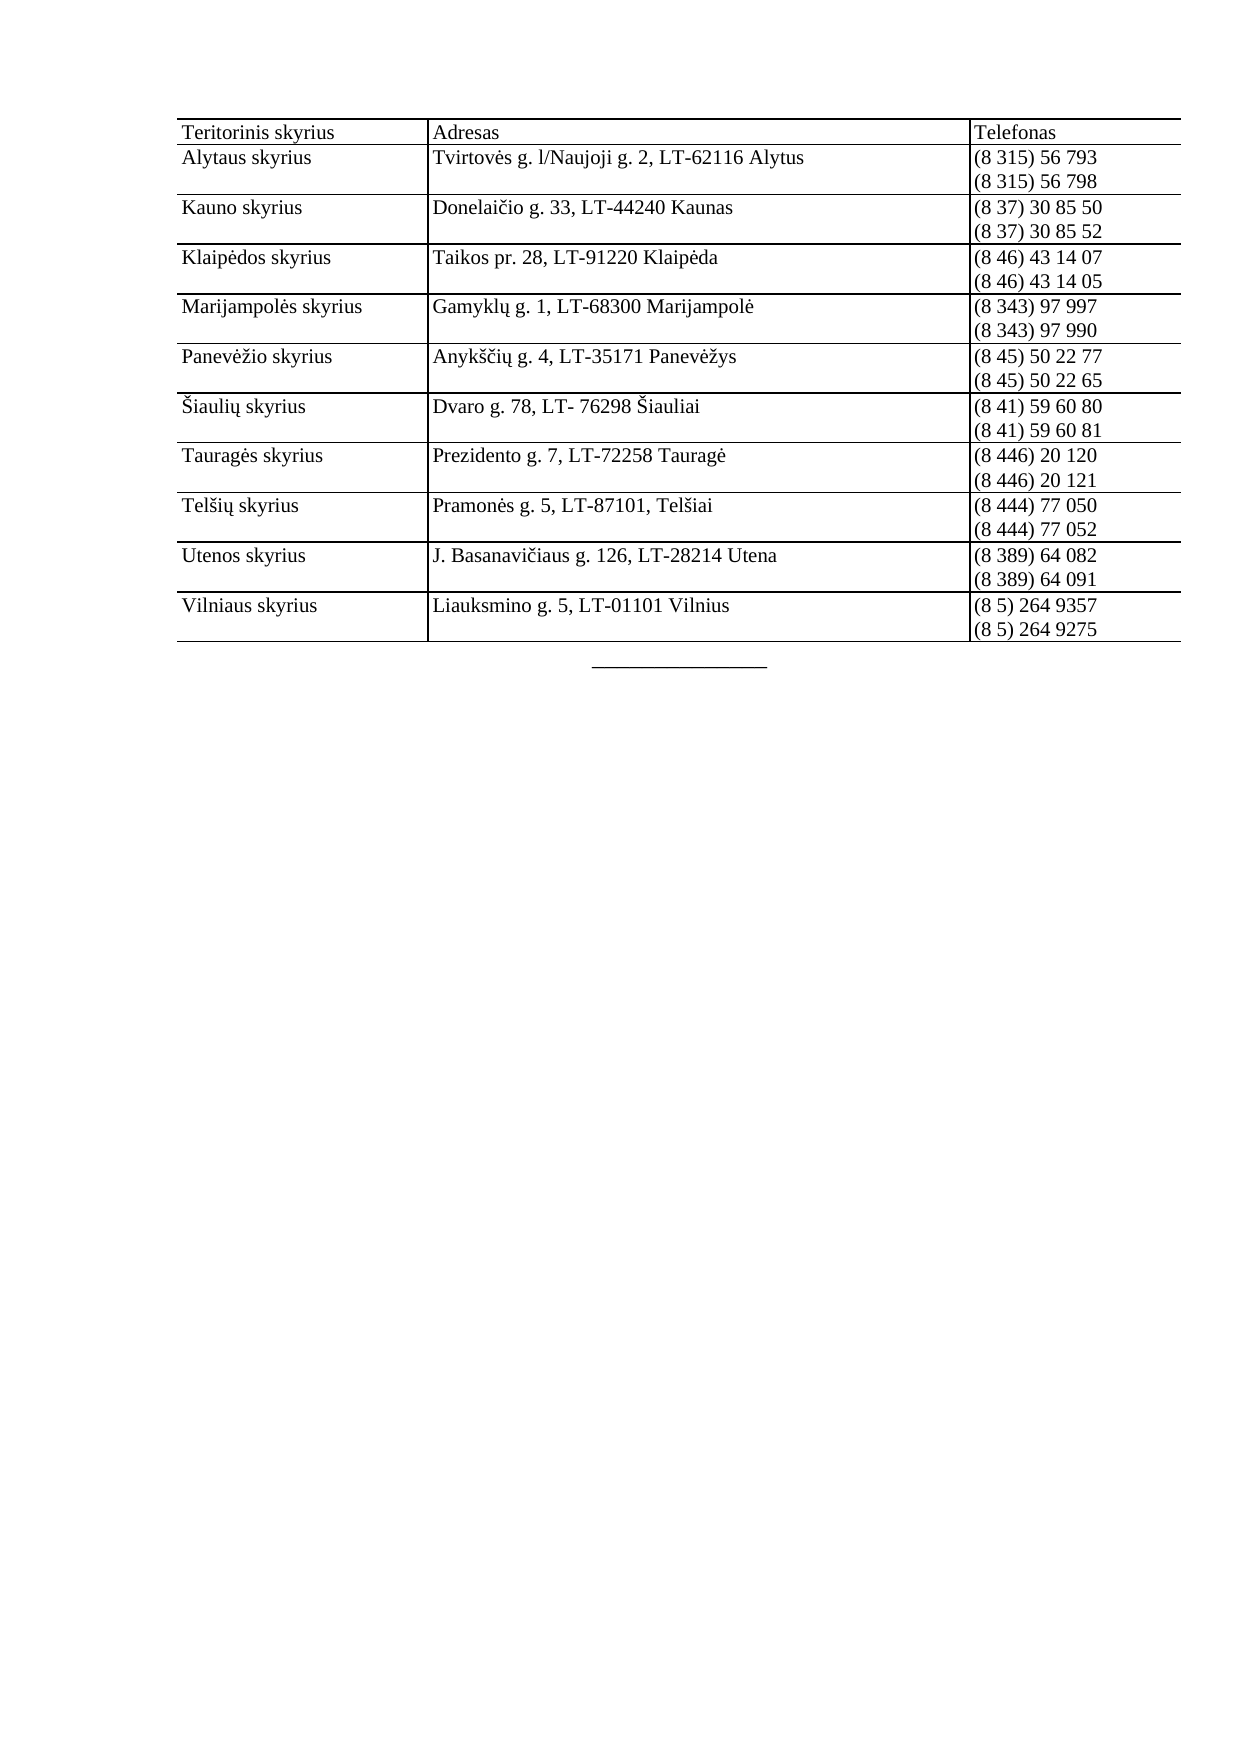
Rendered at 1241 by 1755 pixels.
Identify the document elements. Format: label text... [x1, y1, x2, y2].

table_cell Anykščių g. 4, LT-35171 Panevėžys [429, 344, 969, 392]
table_cell Tauragės skyrius [177, 443, 427, 492]
table_cell Donelaičio g. 33, LT-44240 Kaunas [429, 195, 969, 243]
table_cell Klaipėdos skyrius [177, 245, 427, 293]
table_cell Liauksmino g. 5, LT-01101 Vilnius [429, 593, 969, 641]
table_cell Alytaus skyrius [177, 145, 427, 193]
table_cell Vilniaus skyrius [177, 593, 427, 641]
table_cell Marijampolės skyrius [177, 295, 427, 342]
table_cell Utenos skyrius [177, 543, 427, 591]
text ______________ [177, 642, 1181, 671]
table_cell Prezidento g. 7, LT-72258 Tauragė [429, 443, 969, 492]
table_cell Pramonės g. 5, LT-87101, Telšiai [429, 493, 969, 541]
table_cell Šiaulių skyrius [177, 394, 427, 442]
table_cell Panevėžio skyrius [177, 344, 427, 392]
table_cell Dvaro g. 78, LT- 76298 Šiauliai [429, 394, 969, 442]
table_cell Telšių skyrius [177, 493, 427, 541]
table_cell J. Basanavičiaus g. 126, LT-28214 Utena [429, 543, 969, 591]
table_cell Gamyklų g. 1, LT-68300 Marijampolė [429, 295, 969, 342]
table_cell Tvirtovės g. l/Naujoji g. 2, LT-62116 Alytus [429, 145, 969, 193]
table_cell Kauno skyrius [177, 195, 427, 243]
table_cell Taikos pr. 28, LT-91220 Klaipėda [429, 245, 969, 293]
